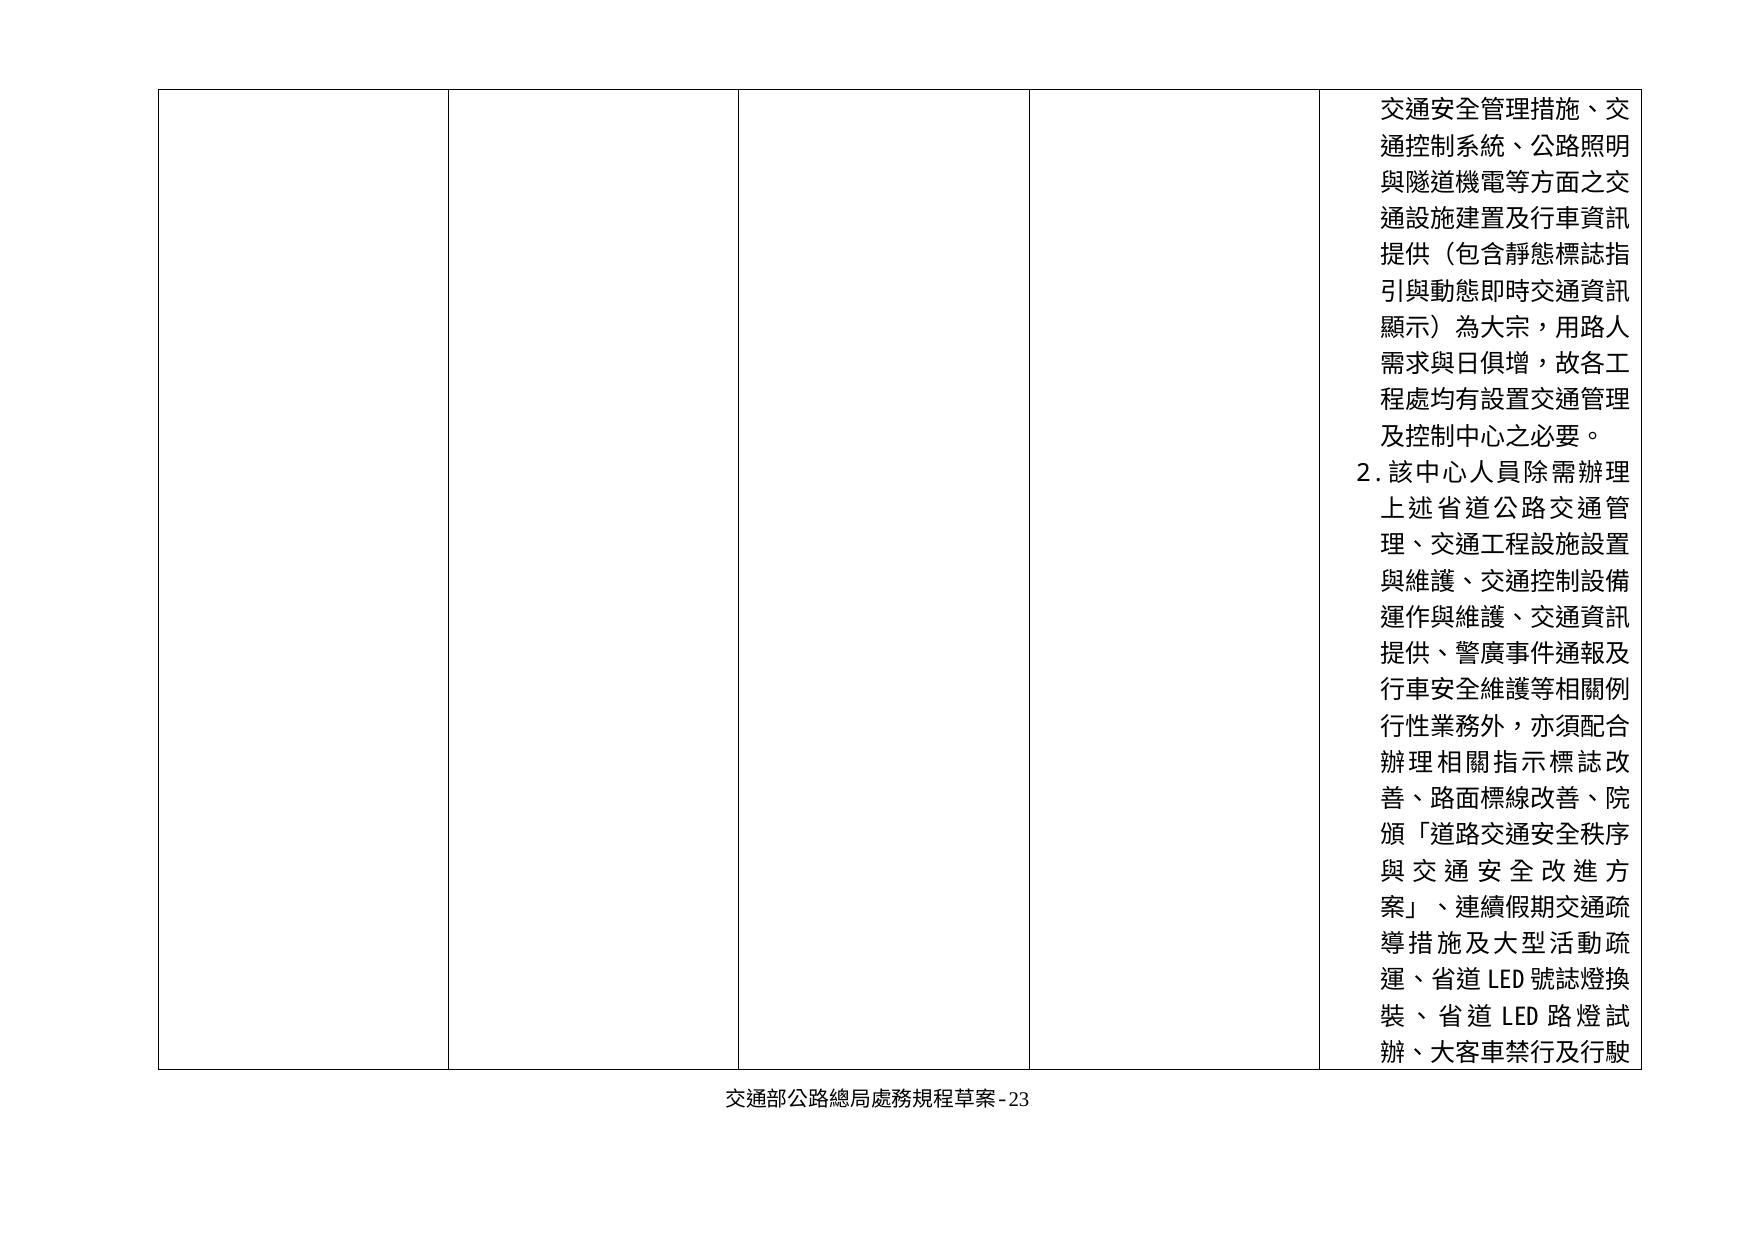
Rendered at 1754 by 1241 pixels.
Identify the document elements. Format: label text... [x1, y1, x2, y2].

table_cell [739, 90, 1029, 1068]
table_cell [159, 90, 448, 1068]
table_cell 交通安全管理措施、交通控制系統、公路照明與隧道機電等方面之交通設施建置及行車資訊提供（包含靜態標誌指引與動態即時交通資訊顯示）為大宗，用路人需求與日俱增，故各工程處均有設置交通管理及控制中心之必要。 2.該中心人員除需辦理上述省道公路交通管理、交通工程設施設置與維護、交通控制設備運作與維護、交通資訊提供、警廣事件通報及行車安全維護等相關例行性業務外，亦須配合辦理相關指示標誌改善、路面標線改善、院頒「道路交通安全秩序與交通安全改進方案」、連續假期交通疏導措施及大型活動疏運、省道LED號誌燈換裝、省道LED路燈試辦、大客車禁行及行駛 [1320, 90, 1641, 1068]
table_cell [1030, 90, 1319, 1068]
table_cell [449, 90, 738, 1068]
